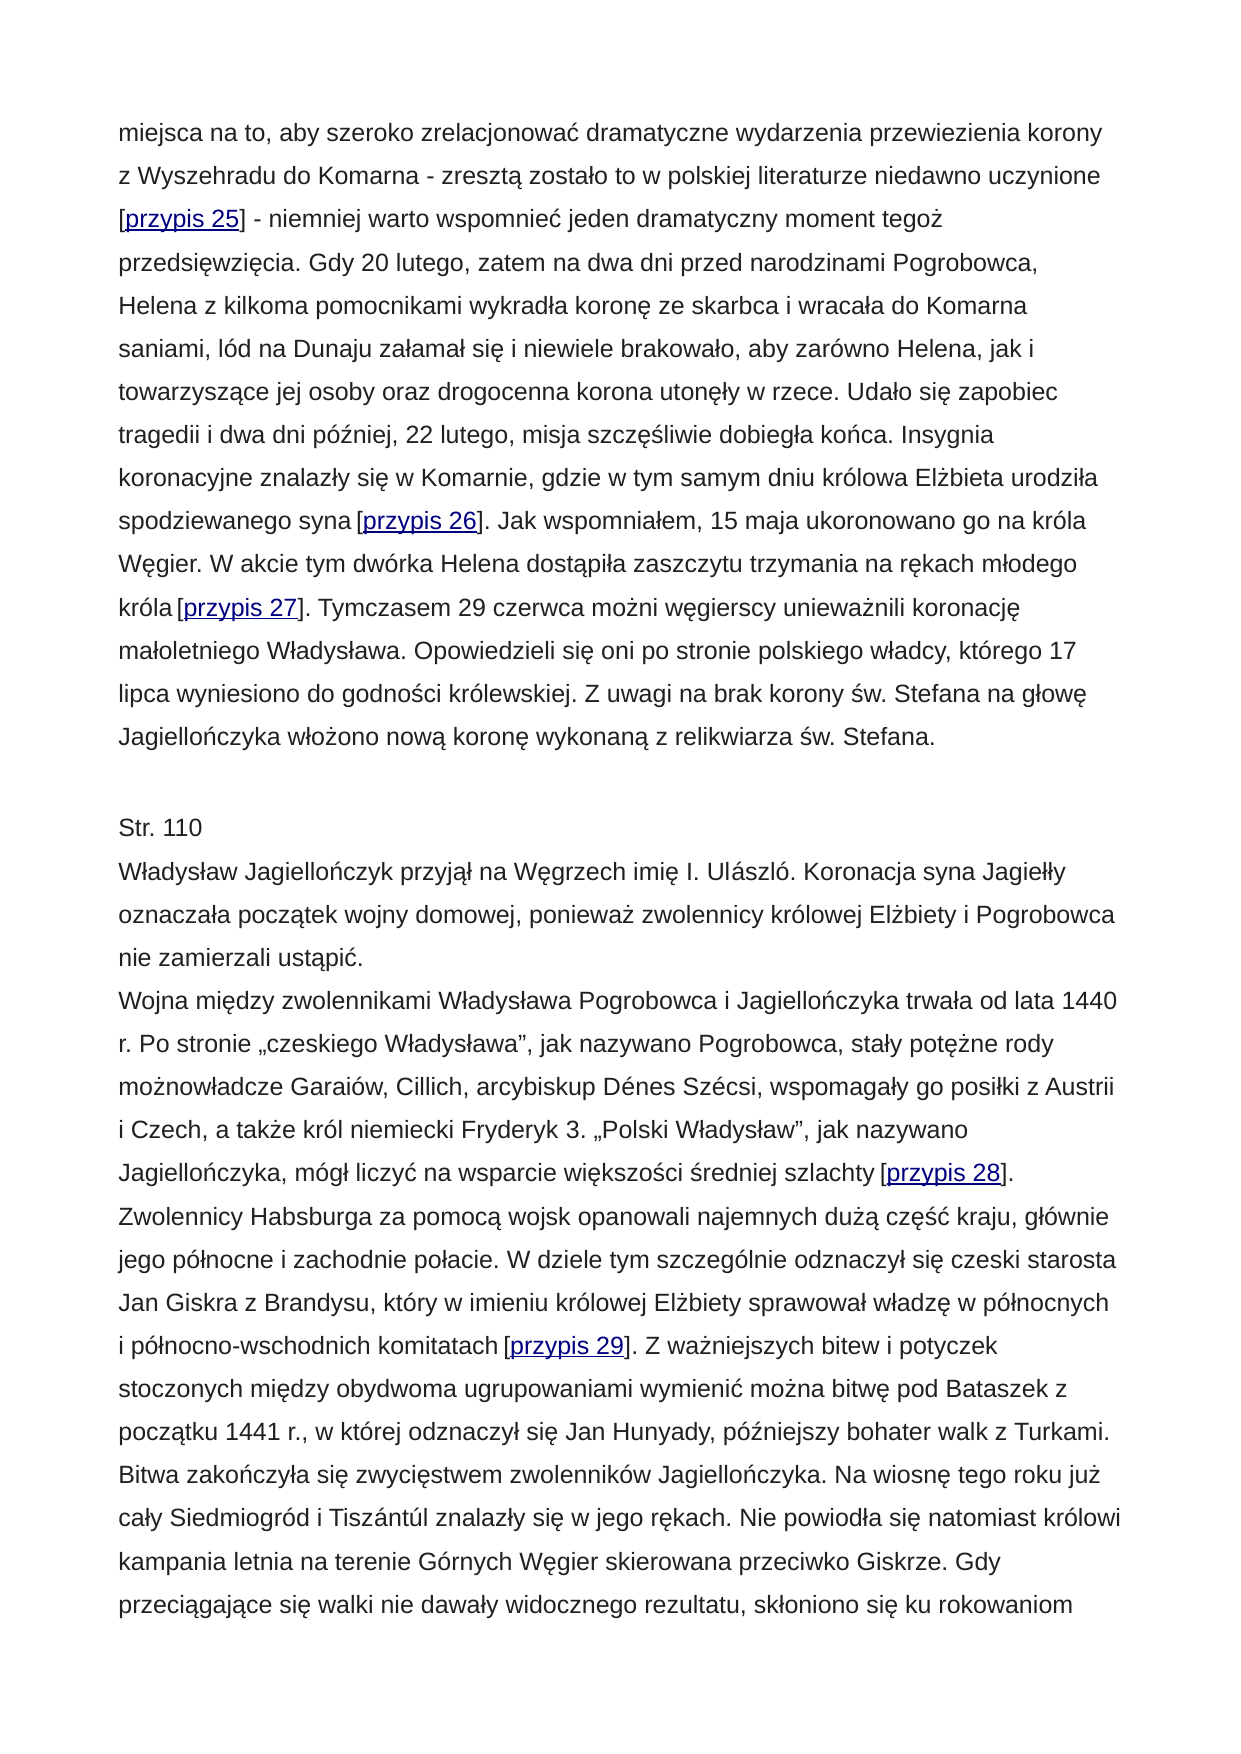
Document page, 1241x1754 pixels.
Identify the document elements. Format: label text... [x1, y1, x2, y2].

text Władysław Jagiellończyk przyjął na Węgrzech imię I. Ulászló. Koronacja syna Jagiełły oznaczała początek wojny domowej, ponieważ zwolennicy królowej Elżbiety i Pogrobowca nie zamierzali ustąpić. [118, 857, 1122, 972]
text miejsca na to, aby szeroko zrelacjonować dramatyczne wydarzenia przewiezienia korony z Wyszehradu do Komarna - zresztą zostało to w polskiej literaturze niedawno uczynione [przypis 25] - niemniej warto wspomnieć jeden dramatyczny moment tegoż przedsięwzięcia. Gdy 20 lutego, zatem na dwa dni przed narodzinami Pogrobowca, Helena z kilkoma pomocnikami wykradła koronę ze skarbca i wracała do Komarna saniami, lód na Dunaju załamał się i niewiele brakowało, aby zarówno Helena, jak i towarzyszące jej osoby oraz drogocenna korona utonęły w rzece. Udało się zapobiec tragedii i dwa dni później, 22 lutego, misja szczęśliwie dobiegła końca. Insygnia koronacyjne znalazły się w Komarnie, gdzie w tym samym dniu królowa Elżbieta urodziła spodziewanego syna [przypis 26]. Jak wspomniałem, 15 maja ukoronowano go na króla Węgier. W akcie tym dwórka Helena dostąpiła zaszczytu trzymania na rękach młodego króla [przypis 27]. Tymczasem 29 czerwca możni węgierscy unieważnili koronację małoletniego Władysława. Opowiedzieli się oni po stronie polskiego władcy, którego 17 lipca wyniesiono do godności królewskiej. Z uwagi na brak korony św. Stefana na głowę Jagiellończyka włożono nową koronę wykonaną z relikwiarza św. Stefana. [118, 118, 1122, 751]
text Str. 110 [118, 813, 1122, 842]
text Wojna między zwolennikami Władysława Pogrobowca i Jagiellończyka trwała od lata 1440 r. Po stronie „czeskiego Władysława”, jak nazywano Pogrobowca, stały potężne rody możnowładcze Garaiów, Cillich, arcybiskup Dénes Szécsi, wspomagały go posiłki z Austrii i Czech, a także król niemiecki Fryderyk 3. „Polski Władysław”, jak nazywano Jagiellończyka, mógł liczyć na wsparcie większości średniej szlachty [przypis 28]. Zwolennicy Habsburga za pomocą wojsk opanowali najemnych dużą część kraju, głównie jego północne i zachodnie połacie. W dziele tym szczególnie odznaczył się czeski starosta Jan Giskra z Brandysu, który w imieniu królowej Elżbiety sprawował władzę w północnych i północno-wschodnich komitatach [przypis 29]. Z ważniejszych bitew i potyczek stoczonych między obydwoma ugrupowaniami wymienić można bitwę pod Bataszek z początku 1441 r., w której odznaczył się Jan Hunyady, późniejszy bohater walk z Turkami. Bitwa zakończyła się zwycięstwem zwolenników Jagiellończyka. Na wiosnę tego roku już cały Siedmiogród i Tiszántúl znalazły się w jego rękach. Nie powiodła się natomiast królowi kampania letnia na terenie Górnych Węgier skierowana przeciwko Giskrze. Gdy przeciągające się walki nie dawały widocznego rezultatu, skłoniono się ku rokowaniom [118, 986, 1122, 1618]
